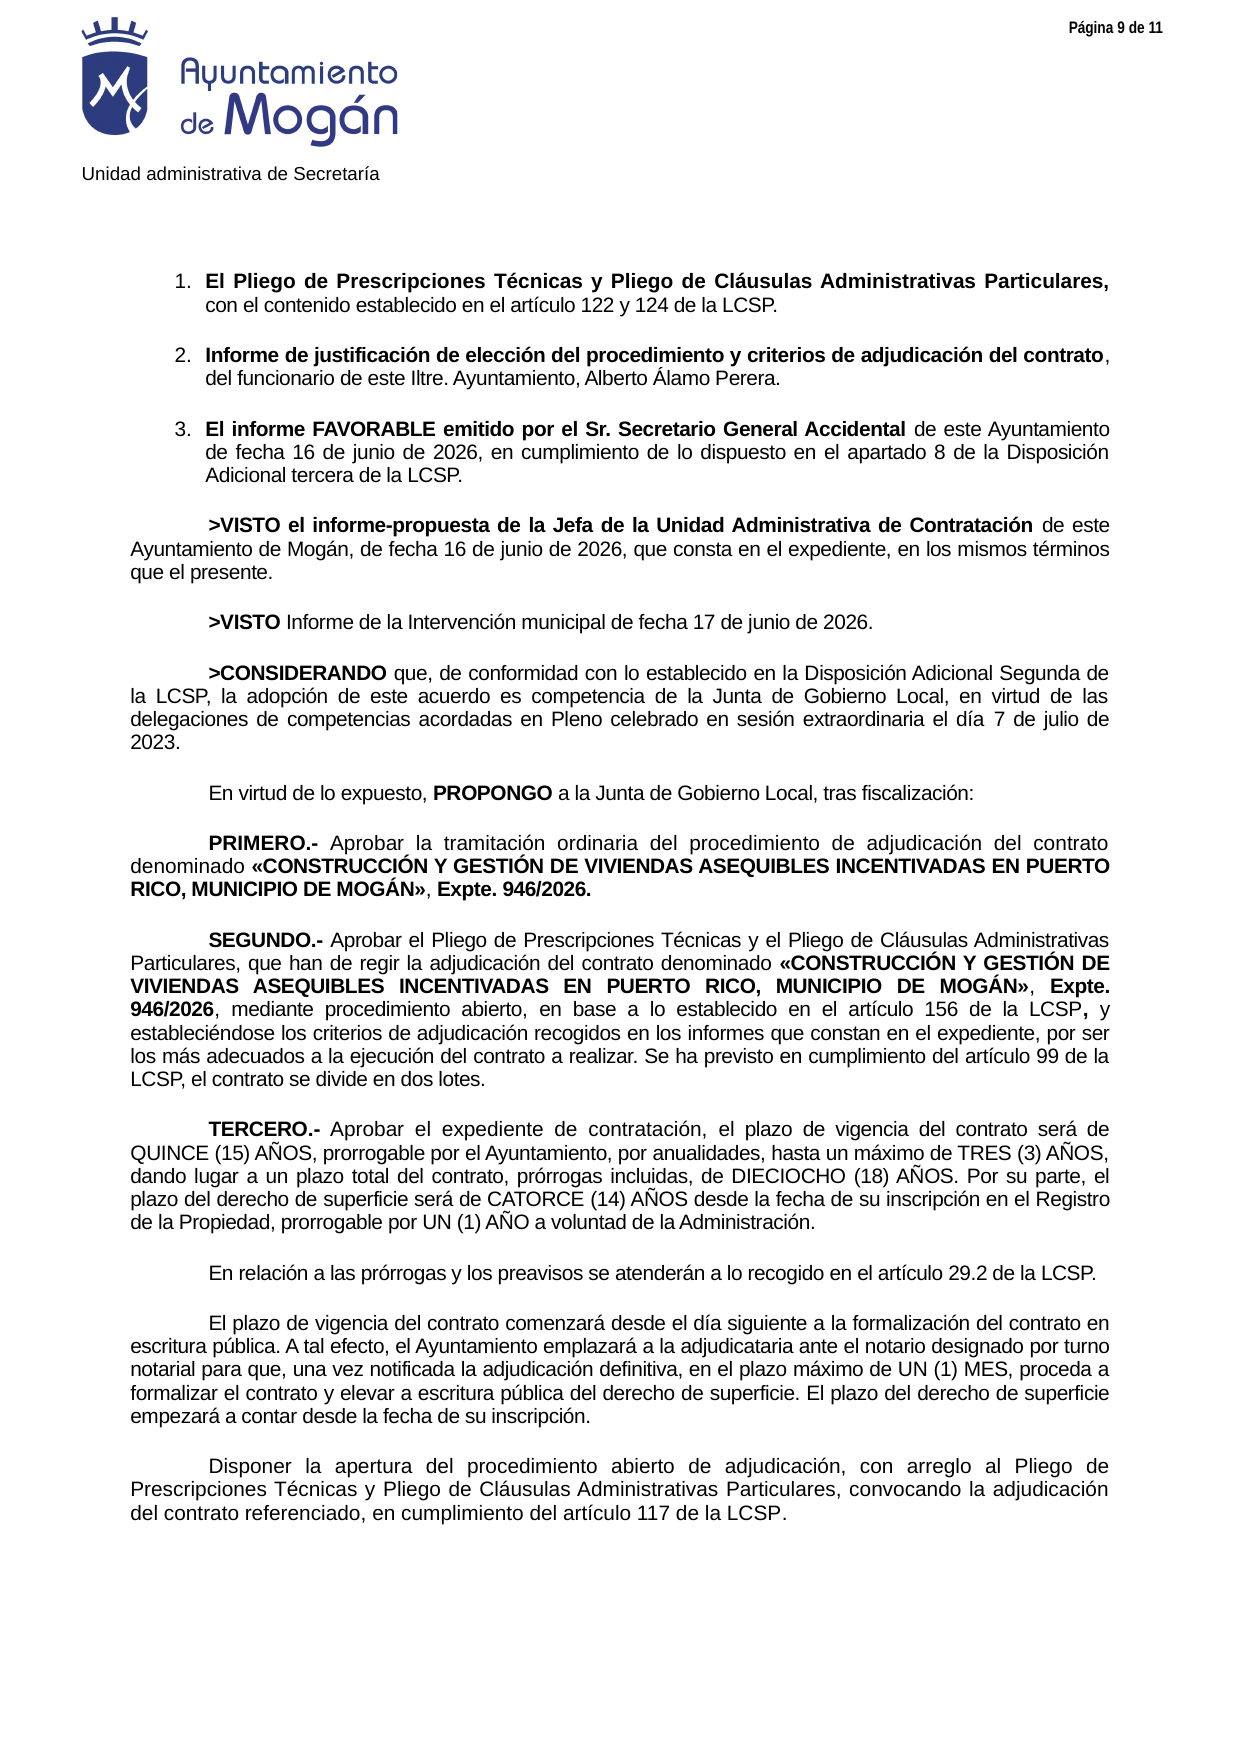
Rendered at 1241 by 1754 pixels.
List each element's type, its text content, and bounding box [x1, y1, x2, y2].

list Informe de justificación de elección del procedimiento y criterios de adjudicación del contrato, del funcionario de este Iltre. Ayuntamiento, Alberto Álamo Perera. [174, 344, 1110, 390]
text TERCERO.- Aprobar el expediente de contratación, el plazo de vigencia del contrato será de QUINCE (15) AÑOS, prorrogable por el Ayuntamiento, por anualidades, hasta un máximo de TRES (3) AÑOS, dando lugar a un plazo total del contrato, prórrogas incluidas, de DIECIOCHO (18) AÑOS. Por su parte, el plazo del derecho de superficie será de CATORCE (14) AÑOS desde la fecha de su inscripción en el Registro de la Propiedad, prorrogable por UN (1) AÑO a voluntad de la Administración. [130, 1118, 1110, 1234]
text PRIMERO.- Aprobar la tramitación ordinaria del procedimiento de adjudicación del contrato denominado «CONSTRUCCIÓN Y GESTIÓN DE VIVIENDAS ASEQUIBLES INCENTIVADAS EN PUERTO RICO, MUNICIPIO DE MOGÁN», Expte. 946/2026. [130, 831, 1110, 901]
picture [81, 17, 398, 153]
text Disponer la apertura del procedimiento abierto de adjudicación, con arreglo al Pliego de Prescripciones Técnicas y Pliego de Cláusulas Administrativas Particulares, convocando la adjudicación del contrato referenciado, en cumplimiento del artículo 117 de la LCSP. [130, 1454, 1110, 1524]
list El Pliego de Prescripciones Técnicas y Pliego de Cláusulas Administrativas Particulares, con el contenido establecido en el artículo 122 y 124 de la LCSP. [174, 270, 1110, 317]
text En virtud de lo expuesto, PROPONGO a la Junta de Gobierno Local, tras fiscalización: [130, 781, 1110, 804]
text En relación a las prórrogas y los preavisos se atenderán a lo recogido en el artículo 29.2 de la LCSP. [130, 1261, 1110, 1284]
text >CONSIDERANDO que, de conformidad con lo establecido en la Disposición Adicional Segunda de la LCSP, la adopción de este acuerdo es competencia de la Junta de Gobierno Local, en virtud de las delegaciones de competencias acordadas en Pleno celebrado en sesión extraordinaria el día 7 de julio de 2023. [130, 661, 1110, 754]
text >VISTO Informe de la Intervención municipal de fecha 17 de junio de 2026. [130, 611, 1110, 634]
list El informe FAVORABLE emitido por el Sr. Secretario General Accidental de este Ayuntamiento de fecha 16 de junio de 2026, en cumplimiento de lo dispuesto en el apartado 8 de la Disposición Adicional tercera de la LCSP. [174, 417, 1110, 487]
text >VISTO el informe-propuesta de la Jefa de la Unidad Administrativa de Contratación de este Ayuntamiento de Mogán, de fecha 16 de junio de 2026, que consta en el expediente, en los mismos términos que el presente. [130, 514, 1110, 584]
text El plazo de vigencia del contrato comenzará desde el día siguiente a la formalización del contrato en escritura pública. A tal efecto, el Ayuntamiento emplazará a la adjudicataria ante el notario designado por turno notarial para que, una vez notificada la adjudicación definitiva, en el plazo máximo de UN (1) MES, proceda a formalizar el contrato y elevar a escritura pública del derecho de superficie. El plazo del derecho de superficie empezará a contar desde la fecha de su inscripción. [130, 1311, 1110, 1427]
text SEGUNDO.- Aprobar el Pliego de Prescripciones Técnicas y el Pliego de Cláusulas Administrativas Particulares, que han de regir la adjudicación del contrato denominado «CONSTRUCCIÓN Y GESTIÓN DE VIVIENDAS ASEQUIBLES INCENTIVADAS EN PUERTO RICO, MUNICIPIO DE MOGÁN», Expte. 946/2026, mediante procedimiento abierto, en base a lo establecido en el artículo 156 de la LCSP, y estableciéndose los criterios de adjudicación recogidos en los informes que constan en el expediente, por ser los más adecuados a la ejecución del contrato a realizar. Se ha previsto en cumplimiento del artículo 99 de la LCSP, el contrato se divide en dos lotes. [130, 928, 1110, 1091]
